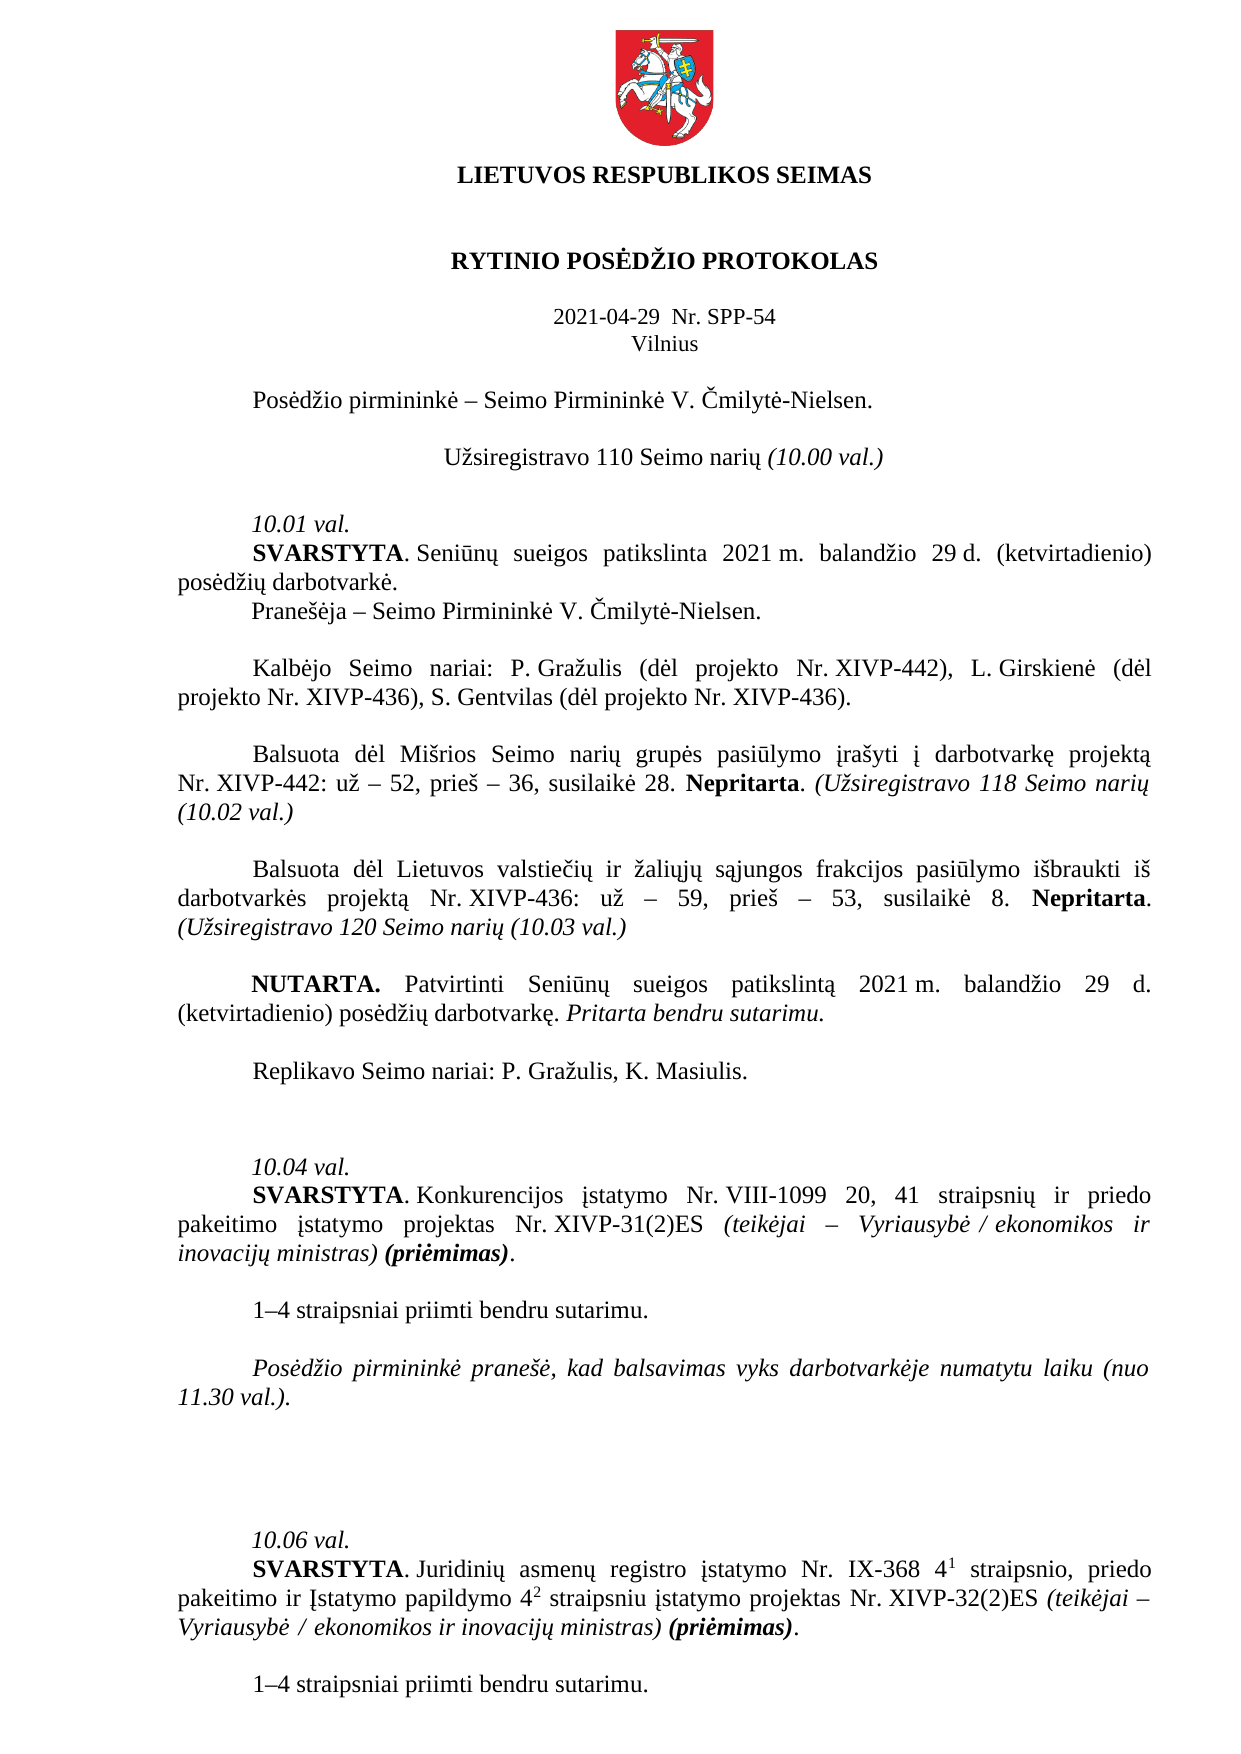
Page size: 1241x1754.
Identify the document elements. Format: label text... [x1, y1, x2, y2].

text SVARSTYTA. Konkurencijos įstatymo Nr. VIII-1099 20, 41 straipsnių ir priedo pakeitimo įstatymo projektas Nr. XIVP-31(2)ES (teikėjai – Vyriausybė / ekonomikos ir inovacijų ministras) (priėmimas). [177, 1180, 1152, 1267]
text 1–4 straipsniai priimti bendru sutarimu. [177, 1669, 1152, 1698]
text 10.06 val. [177, 1525, 1152, 1554]
text 10.01 val. [177, 509, 1152, 538]
text Pranešėja – Seimo Pirmininkė V. Čmilytė-Nielsen. [177, 596, 1152, 624]
text RYTINIO POSĖDŽIO PROTOKOLAS [177, 246, 1152, 275]
text Balsuota dėl Lietuvos valstiečių ir žaliųjų sąjungos frakcijos pasiūlymo išbraukti iš darbotvarkės projektą Nr. XIVP-436: už – 59, prieš – 53, susilaikė 8. Nepritarta. (Užsiregistravo 120 Seimo narių (10.03 val.) [177, 854, 1152, 941]
text Posėdžio pirmininkė – Seimo Pirmininkė V. Čmilytė-Nielsen. [177, 385, 1152, 414]
text Kalbėjo Seimo nariai: P. Gražulis (dėl projekto Nr. XIVP-442), L. Girskienė (dėl projekto Nr. XIVP-436), S. Gentvilas (dėl projekto Nr. XIVP-436). [177, 653, 1152, 711]
text Lietuvos Respublikos Seimas [177, 160, 1152, 188]
text Užsiregistravo 110 Seimo narių (10.00 val.) [177, 442, 1152, 471]
text Posėdžio pirmininkė pranešė, kad balsavimas vyks darbotvarkėje numatytu laiku (nuo 11.30 val.). [177, 1353, 1152, 1410]
text 10.04 val. [177, 1152, 1152, 1180]
text 2021-04-29 Nr. SPP-54 [177, 303, 1152, 330]
text 1–4 straipsniai priimti bendru sutarimu. [177, 1295, 1152, 1324]
text Replikavo Seimo nariai: P. Gražulis, K. Masiulis. [177, 1056, 1152, 1084]
text NUTARTA. Patvirtinti Seniūnų sueigos patikslintą 2021 m. balandžio 29 d. (ketvirtadienio) posėdžių darbotvarkę. Pritarta bendru sutarimu. [177, 969, 1152, 1027]
text Vilnius [177, 330, 1152, 356]
text SVARSTYTA. Seniūnų sueigos patikslinta 2021 m. balandžio 29 d. (ketvirtadienio) posėdžių darbotvarkė. [177, 538, 1152, 596]
text SVARSTYTA. Juridinių asmenų registro įstatymo Nr. IX-368 41 straipsnio, priedo pakeitimo ir Įstatymo papildymo 42 straipsniu įstatymo projektas Nr. XIVP-32(2)ES (teikėjai – Vyriausybė / ekonomikos ir inovacijų ministras) (priėmimas). [177, 1554, 1152, 1640]
text Balsuota dėl Mišrios Seimo narių grupės pasiūlymo įrašyti į darbotvarkę projektą Nr. XIVP-442: už – 52, prieš – 36, susilaikė 28. Nepritarta. (Užsiregistravo 118 Seimo narių (10.02 val.) [177, 739, 1152, 826]
